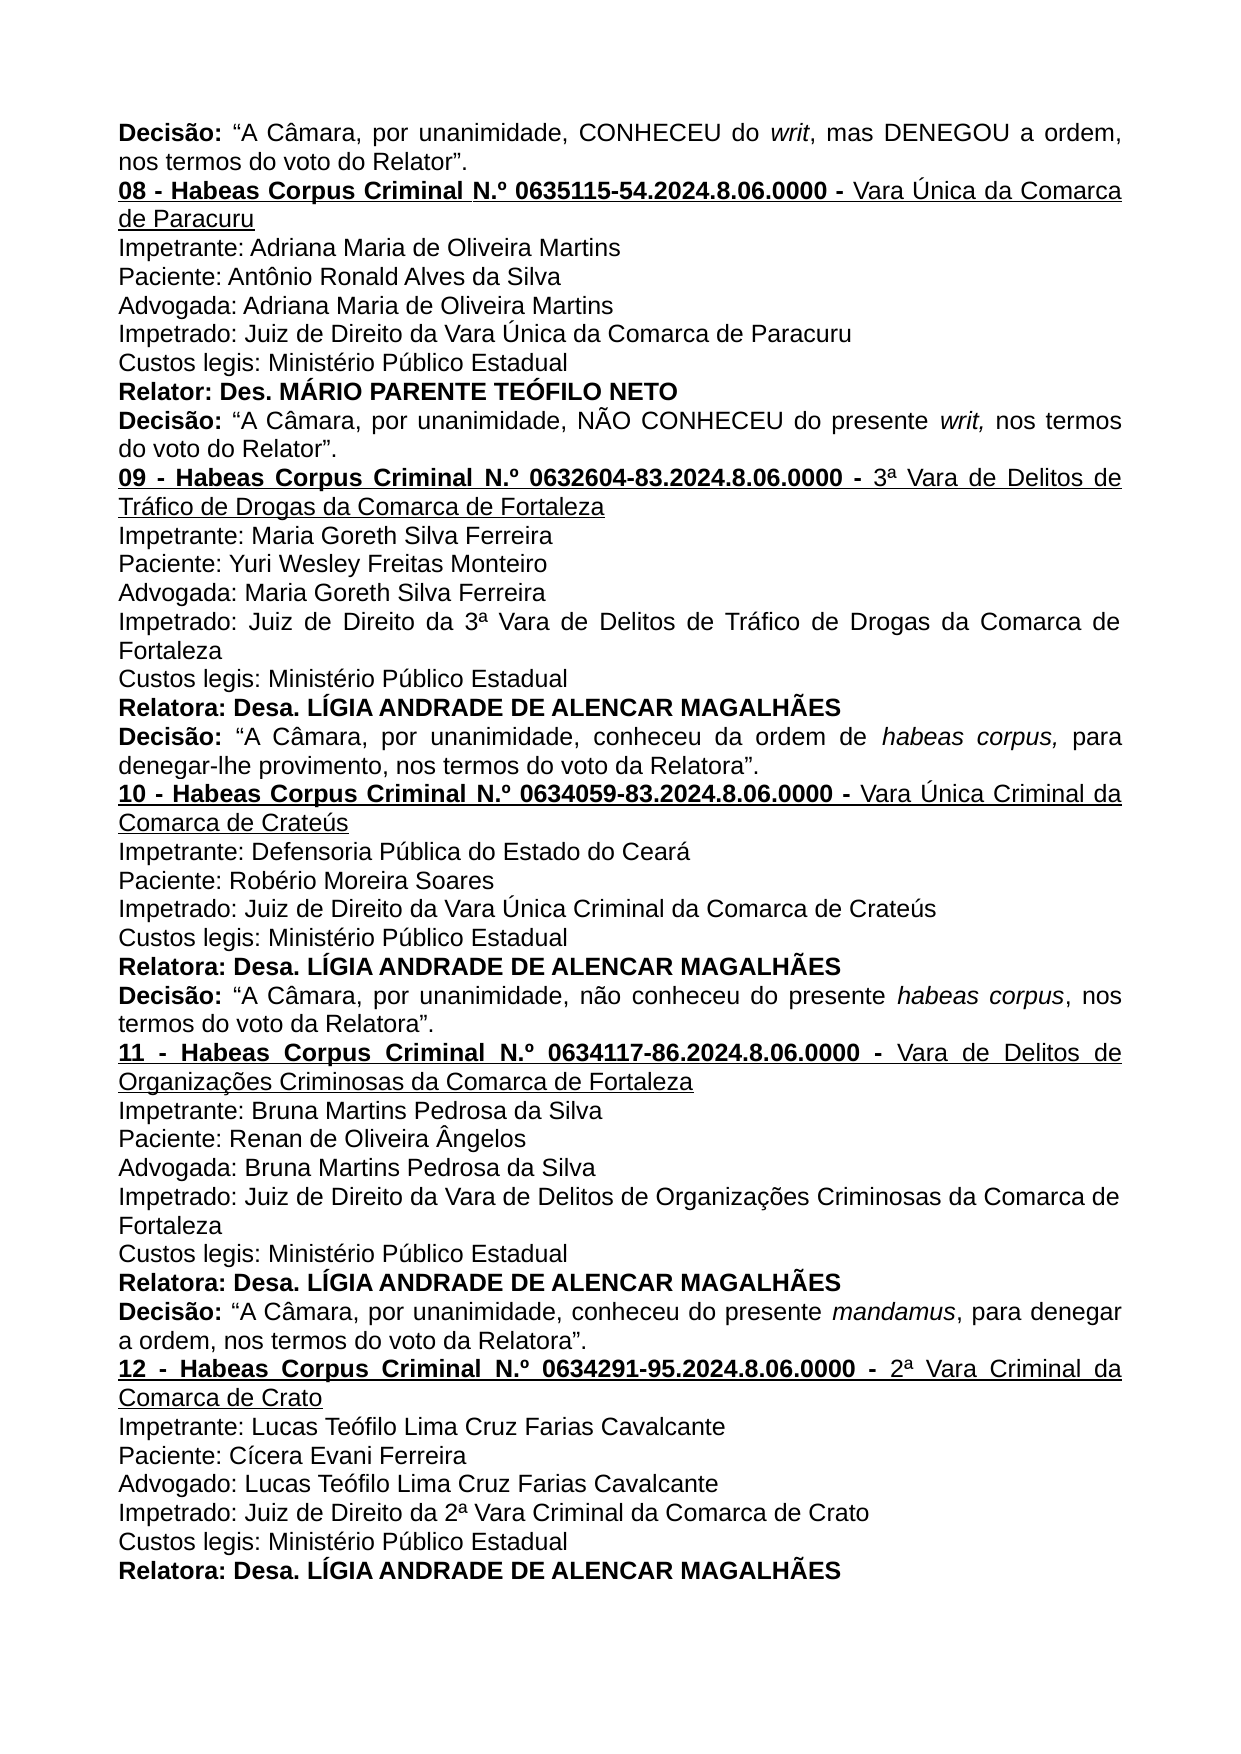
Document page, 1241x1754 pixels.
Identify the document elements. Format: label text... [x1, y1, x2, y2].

text Impetrado: Juiz de Direito da Vara Única da Comarca de Paracuru [118, 319, 1122, 348]
text Impetrado: Juiz de Direito da 2ª Vara Criminal da Comarca de Crato [118, 1498, 1122, 1527]
text Advogada: Maria Goreth Silva Ferreira [118, 578, 1122, 607]
text Advogada: Adriana Maria de Oliveira Martins [118, 291, 1122, 319]
text Comarca de Crateús [118, 806, 1122, 837]
text Custos legis: Ministério Público Estadual [118, 348, 1122, 377]
text Organizações Criminosas da Comarca de Fortaleza [118, 1064, 1122, 1096]
text Custos legis: Ministério Público Estadual [118, 664, 1122, 693]
text Advogada: Bruna Martins Pedrosa da Silva [118, 1153, 1122, 1182]
text Paciente: Antônio Ronald Alves da Silva [118, 262, 1122, 291]
text Impetrado: Juiz de Direito da 3ª Vara de Delitos de Tráfico de Drogas da Comarca de Fortaleza [118, 607, 1122, 664]
text Paciente: Robério Moreira Soares [118, 866, 1122, 894]
text Decisão: “A Câmara, por unanimidade, conheceu do presente mandamus, para denegar a ordem, nos termos do voto da Relatora”. [118, 1297, 1122, 1354]
text Custos legis: Ministério Público Estadual [118, 923, 1122, 952]
text 12 - Habeas Corpus Criminal N.º 0634291-95.2024.8.06.0000 - 2ª Vara Criminal da [118, 1354, 1122, 1379]
text 08 - Habeas Corpus Criminal N.º 0635115-54.2024.8.06.0000 - Vara Única da Comarca [118, 176, 1122, 201]
text Impetrante: Lucas Teófilo Lima Cruz Farias Cavalcante [118, 1412, 1122, 1441]
text Paciente: Cícera Evani Ferreira [118, 1441, 1122, 1469]
text Decisão: “A Câmara, por unanimidade, não conheceu do presente habeas corpus, nos termos do voto da Relatora”. [118, 981, 1122, 1038]
text Relatora: Desa. LÍGIA ANDRADE DE ALENCAR MAGALHÃES [118, 1268, 1122, 1297]
text Relatora: Desa. LÍGIA ANDRADE DE ALENCAR MAGALHÃES [118, 952, 1122, 981]
text Impetrante: Bruna Martins Pedrosa da Silva [118, 1096, 1122, 1124]
text Impetrante: Maria Goreth Silva Ferreira [118, 521, 1122, 549]
text Relatora: Desa. LÍGIA ANDRADE DE ALENCAR MAGALHÃES [118, 693, 1122, 722]
text Tráfico de Drogas da Comarca de Fortaleza [118, 489, 1122, 521]
text Relatora: Desa. LÍGIA ANDRADE DE ALENCAR MAGALHÃES [118, 1556, 1122, 1584]
text Relator: Des. MÁRIO PARENTE TEÓFILO NETO [118, 377, 1122, 406]
text Custos legis: Ministério Público Estadual [118, 1239, 1122, 1268]
text Custos legis: Ministério Público Estadual [118, 1527, 1122, 1556]
text Advogado: Lucas Teófilo Lima Cruz Farias Cavalcante [118, 1469, 1122, 1498]
text 10 - Habeas Corpus Criminal N.º 0634059-83.2024.8.06.0000 - Vara Única Criminal da [118, 779, 1122, 804]
text Paciente: Renan de Oliveira Ângelos [118, 1124, 1122, 1153]
text Paciente: Yuri Wesley Freitas Monteiro [118, 549, 1122, 578]
text Decisão: “A Câmara, por unanimidade, NÃO CONHECEU do presente writ, nos termos do voto do Relator”. [118, 406, 1122, 463]
text Impetrante: Adriana Maria de Oliveira Martins [118, 233, 1122, 262]
text Impetrado: Juiz de Direito da Vara Única Criminal da Comarca de Crateús [118, 894, 1122, 923]
text Comarca de Crato [118, 1381, 1122, 1412]
text 11 - Habeas Corpus Criminal N.º 0634117-86.2024.8.06.0000 - Vara de Delitos de [118, 1038, 1122, 1063]
text 09 - Habeas Corpus Criminal N.º 0632604-83.2024.8.06.0000 - 3ª Vara de Delitos de [118, 463, 1122, 488]
text Impetrado: Juiz de Direito da Vara de Delitos de Organizações Criminosas da Comarca de Fortaleza [118, 1182, 1122, 1239]
text Decisão: “A Câmara, por unanimidade, CONHECEU do writ, mas DENEGOU a ordem, nos termos do voto do Relator”. [118, 118, 1122, 176]
text de Paracuru [118, 202, 1122, 233]
text Impetrante: Defensoria Pública do Estado do Ceará [118, 837, 1122, 866]
text Decisão: “A Câmara, por unanimidade, conheceu da ordem de habeas corpus, para denegar-lhe provimento, nos termos do voto da Relatora”. [118, 722, 1122, 779]
